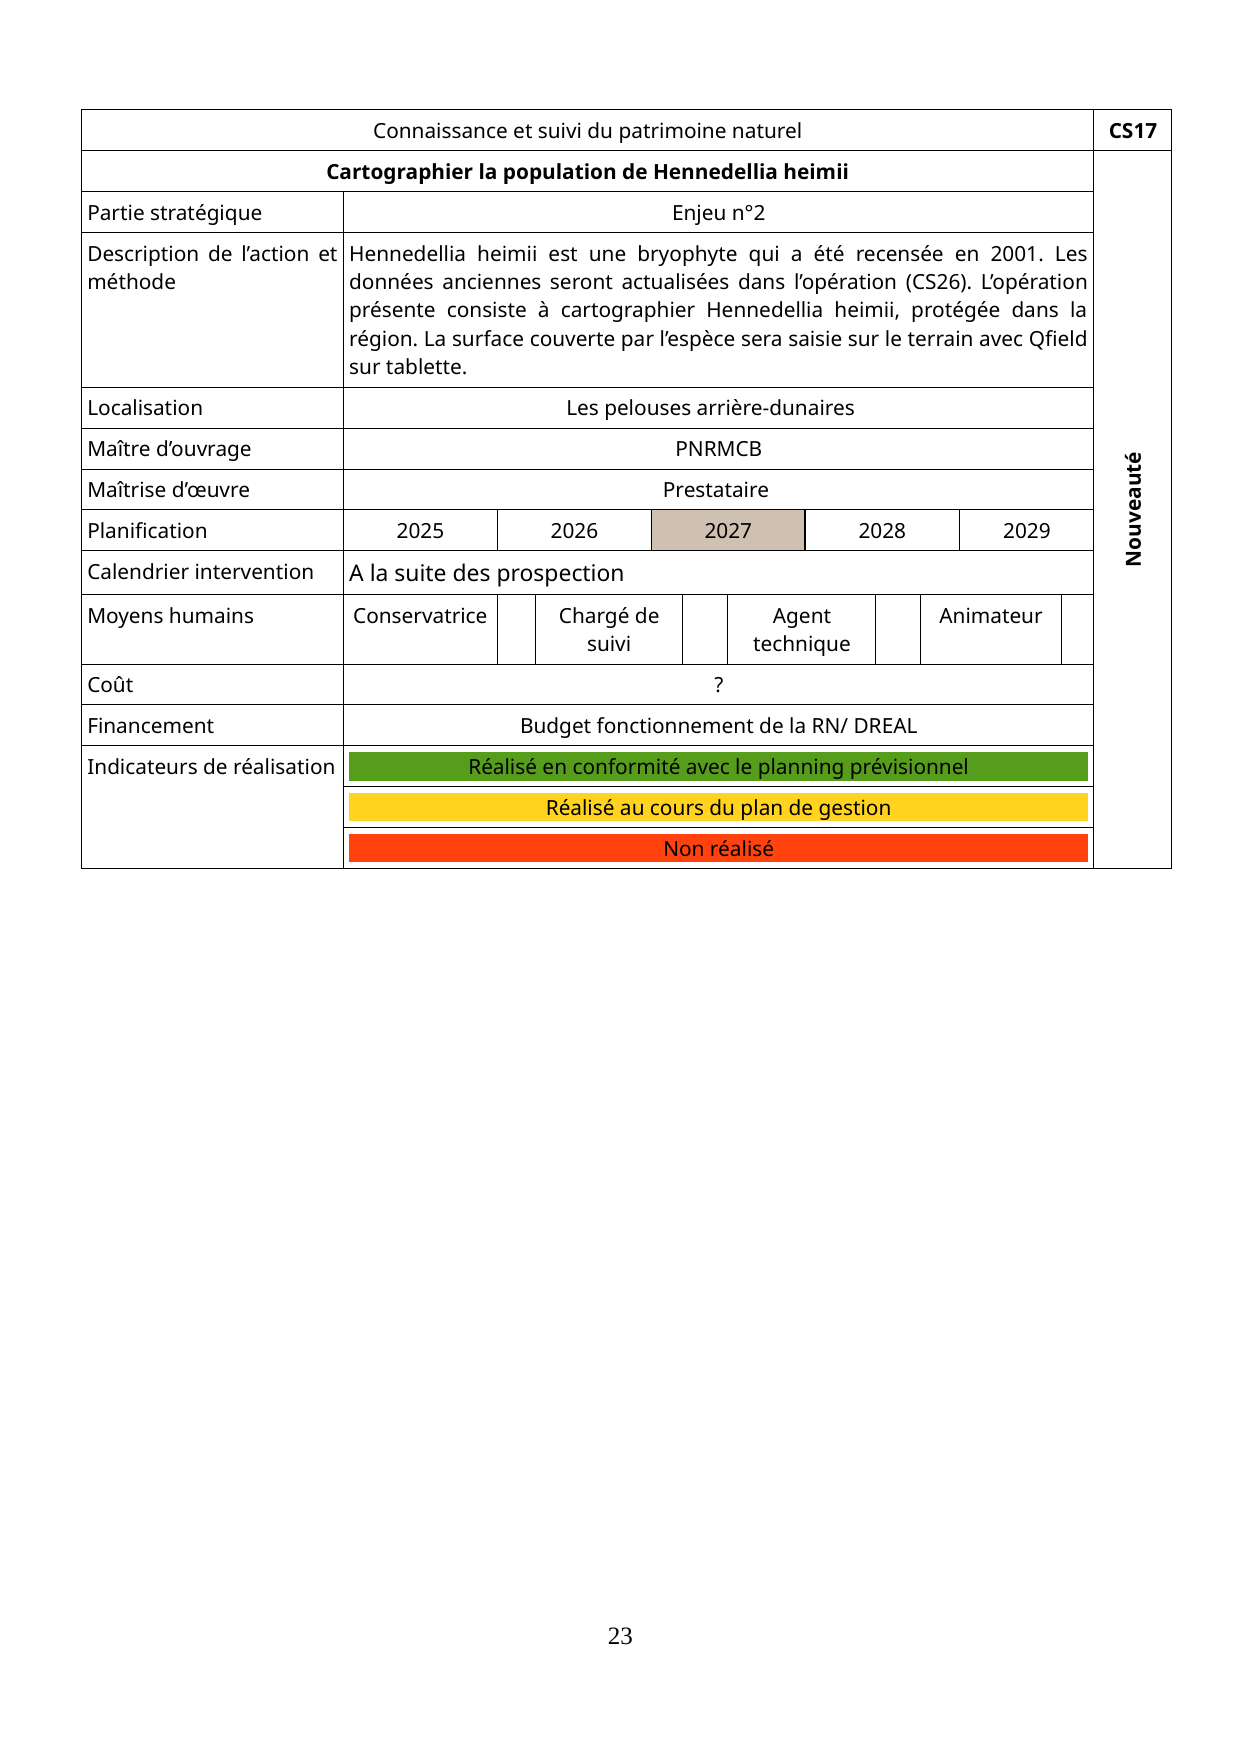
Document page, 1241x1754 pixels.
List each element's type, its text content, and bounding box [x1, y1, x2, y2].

table_cell Non réalisé [344, 828, 1093, 868]
table_cell Animateur [921, 595, 1061, 663]
table_cell Les pelouses arrière-dunaires [344, 388, 1093, 427]
table_cell Nouveauté [1094, 151, 1171, 868]
table_cell Financement [82, 705, 343, 745]
table_cell Calendrier intervention [82, 551, 343, 594]
table_cell Cartographier la population de Hennedellia heimii [82, 151, 1093, 191]
table_cell 2025 [344, 510, 497, 550]
table_cell Maître d’ouvrage [82, 429, 343, 468]
table_cell [876, 595, 920, 663]
table_cell Maîtrise d’œuvre [82, 470, 343, 509]
table_cell 2028 [806, 510, 959, 550]
table_cell [1062, 595, 1093, 663]
table_cell Chargé de suivi [536, 595, 682, 663]
table_cell Budget fonctionnement de la RN/ DREAL [344, 705, 1093, 745]
table_header CS17 [1094, 110, 1171, 150]
table_cell Réalisé au cours du plan de gestion [344, 787, 1093, 827]
table_cell Conservatrice [344, 595, 497, 663]
table_cell A la suite des prospection [344, 551, 1093, 594]
table_cell Indicateurs de réalisation [82, 746, 343, 868]
table_cell 2029 [960, 510, 1093, 550]
table_cell Localisation [82, 388, 343, 427]
table_cell Hennedellia heimii est une bryophyte qui a été recensée en 2001. Les données anciennes seront actualisées dans l’opération (CS26). L’opération présente consiste à cartographier Hennedellia heimii, protégée dans la région. La surface couverte par l’espèce sera saisie sur le terrain avec Qfield sur tablette. [344, 233, 1093, 387]
table_cell Planification [82, 510, 343, 550]
table_cell PNRMCB [344, 429, 1093, 468]
table_cell [498, 595, 535, 663]
table_cell Partie stratégique [82, 192, 343, 232]
table_cell Moyens humains [82, 595, 343, 663]
table_header Connaissance et suivi du patrimoine naturel [82, 110, 1093, 150]
table_cell 2027 [652, 510, 804, 550]
table_cell Enjeu n°2 [344, 192, 1093, 232]
table_cell [683, 595, 727, 663]
table_cell Agent technique [728, 595, 875, 663]
table_cell ? [344, 665, 1093, 704]
table_cell Coût [82, 665, 343, 704]
table_cell 2026 [498, 510, 651, 550]
table_cell Description de l’action et méthode [82, 233, 343, 387]
table_cell Prestataire [344, 470, 1093, 509]
table_cell Réalisé en conformité avec le planning prévisionnel [344, 746, 1093, 786]
